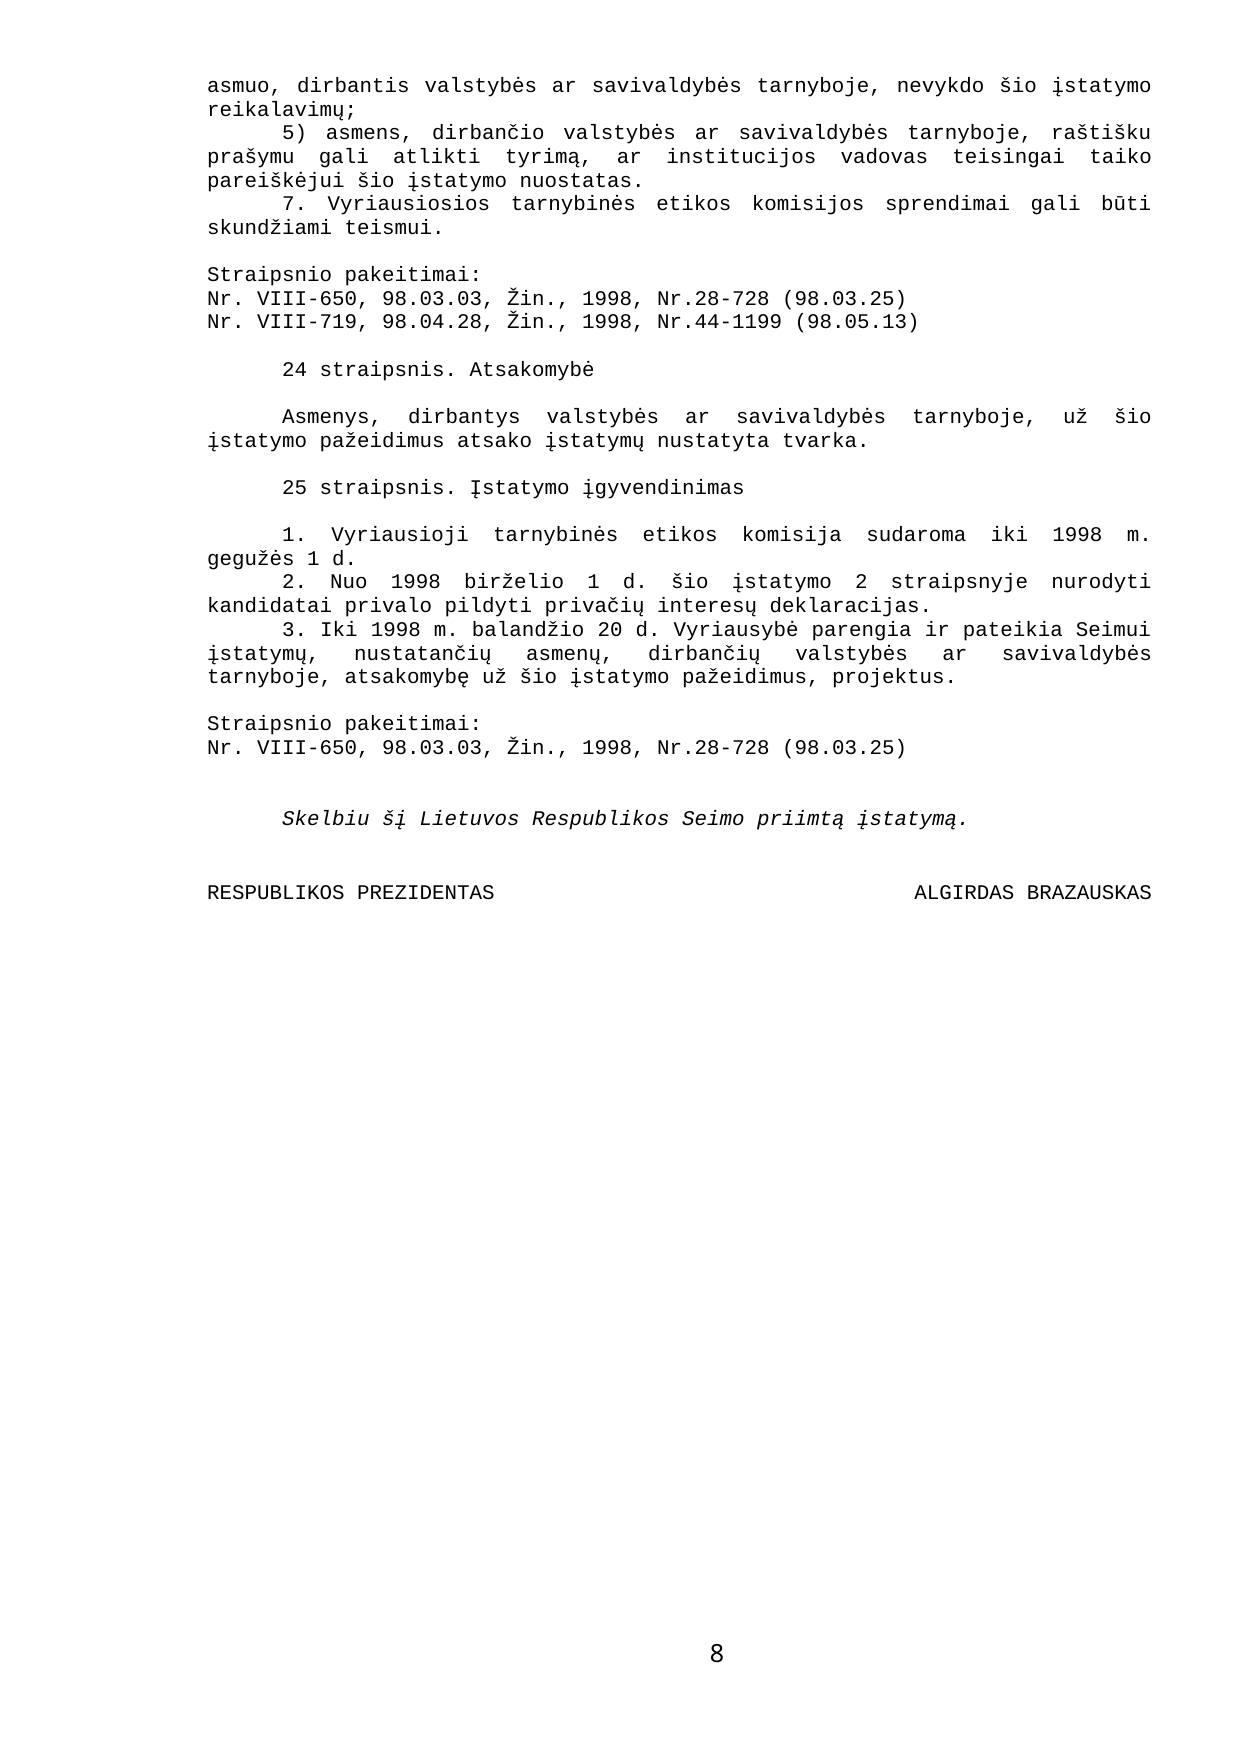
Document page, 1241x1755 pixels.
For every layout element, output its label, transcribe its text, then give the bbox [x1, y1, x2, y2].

text Skelbiu šį Lietuvos Respublikos Seimo priimtą įstatymą. [207, 808, 1152, 832]
text Nr. VIII-650, 98.03.03, Žin., 1998, Nr.28-728 (98.03.25) [207, 288, 1152, 311]
text 2. Nuo 1998 birželio 1 d. šio įstatymo 2 straipsnyje nurodyti kandidatai privalo pildyti privačių interesų deklaracijas. [207, 572, 1152, 619]
text 25 straipsnis. Įstatymo įgyvendinimas [207, 477, 1152, 501]
text RESPUBLIKOS PREZIDENTAS ALGIRDAS BRAZAUSKAS [207, 882, 1152, 905]
text 7. Vyriausiosios tarnybinės etikos komisijos sprendimai gali būti skundžiami teismui. [207, 193, 1152, 241]
text Straipsnio pakeitimai: [207, 713, 1152, 737]
text 5) asmens, dirbančio valstybės ar savivaldybės tarnyboje, raštišku prašymu gali atlikti tyrimą, ar institucijos vadovas teisingai taiko pareiškėjui šio įstatymo nuostatas. [207, 122, 1152, 193]
text 24 straipsnis. Atsakomybė [207, 359, 1152, 382]
text 1. Vyriausioji tarnybinės etikos komisija sudaroma iki 1998 m. gegužės 1 d. [207, 524, 1152, 572]
text Nr. VIII-650, 98.03.03, Žin., 1998, Nr.28-728 (98.03.25) [207, 737, 1152, 761]
text Straipsnio pakeitimai: [207, 264, 1152, 288]
text 3. Iki 1998 m. balandžio 20 d. Vyriausybė parengia ir pateikia Seimui įstatymų, nustatančių asmenų, dirbančių valstybės ar savivaldybės tarnyboje, atsakomybę už šio įstatymo pažeidimus, projektus. [207, 619, 1152, 690]
text Nr. VIII-719, 98.04.28, Žin., 1998, Nr.44-1199 (98.05.13) [207, 311, 1152, 335]
text asmuo, dirbantis valstybės ar savivaldybės tarnyboje, nevykdo šio įstatymo reikalavimų; [207, 75, 1152, 122]
text Asmenys, dirbantys valstybės ar savivaldybės tarnyboje, už šio įstatymo pažeidimus atsako įstatymų nustatyta tvarka. [207, 406, 1152, 453]
